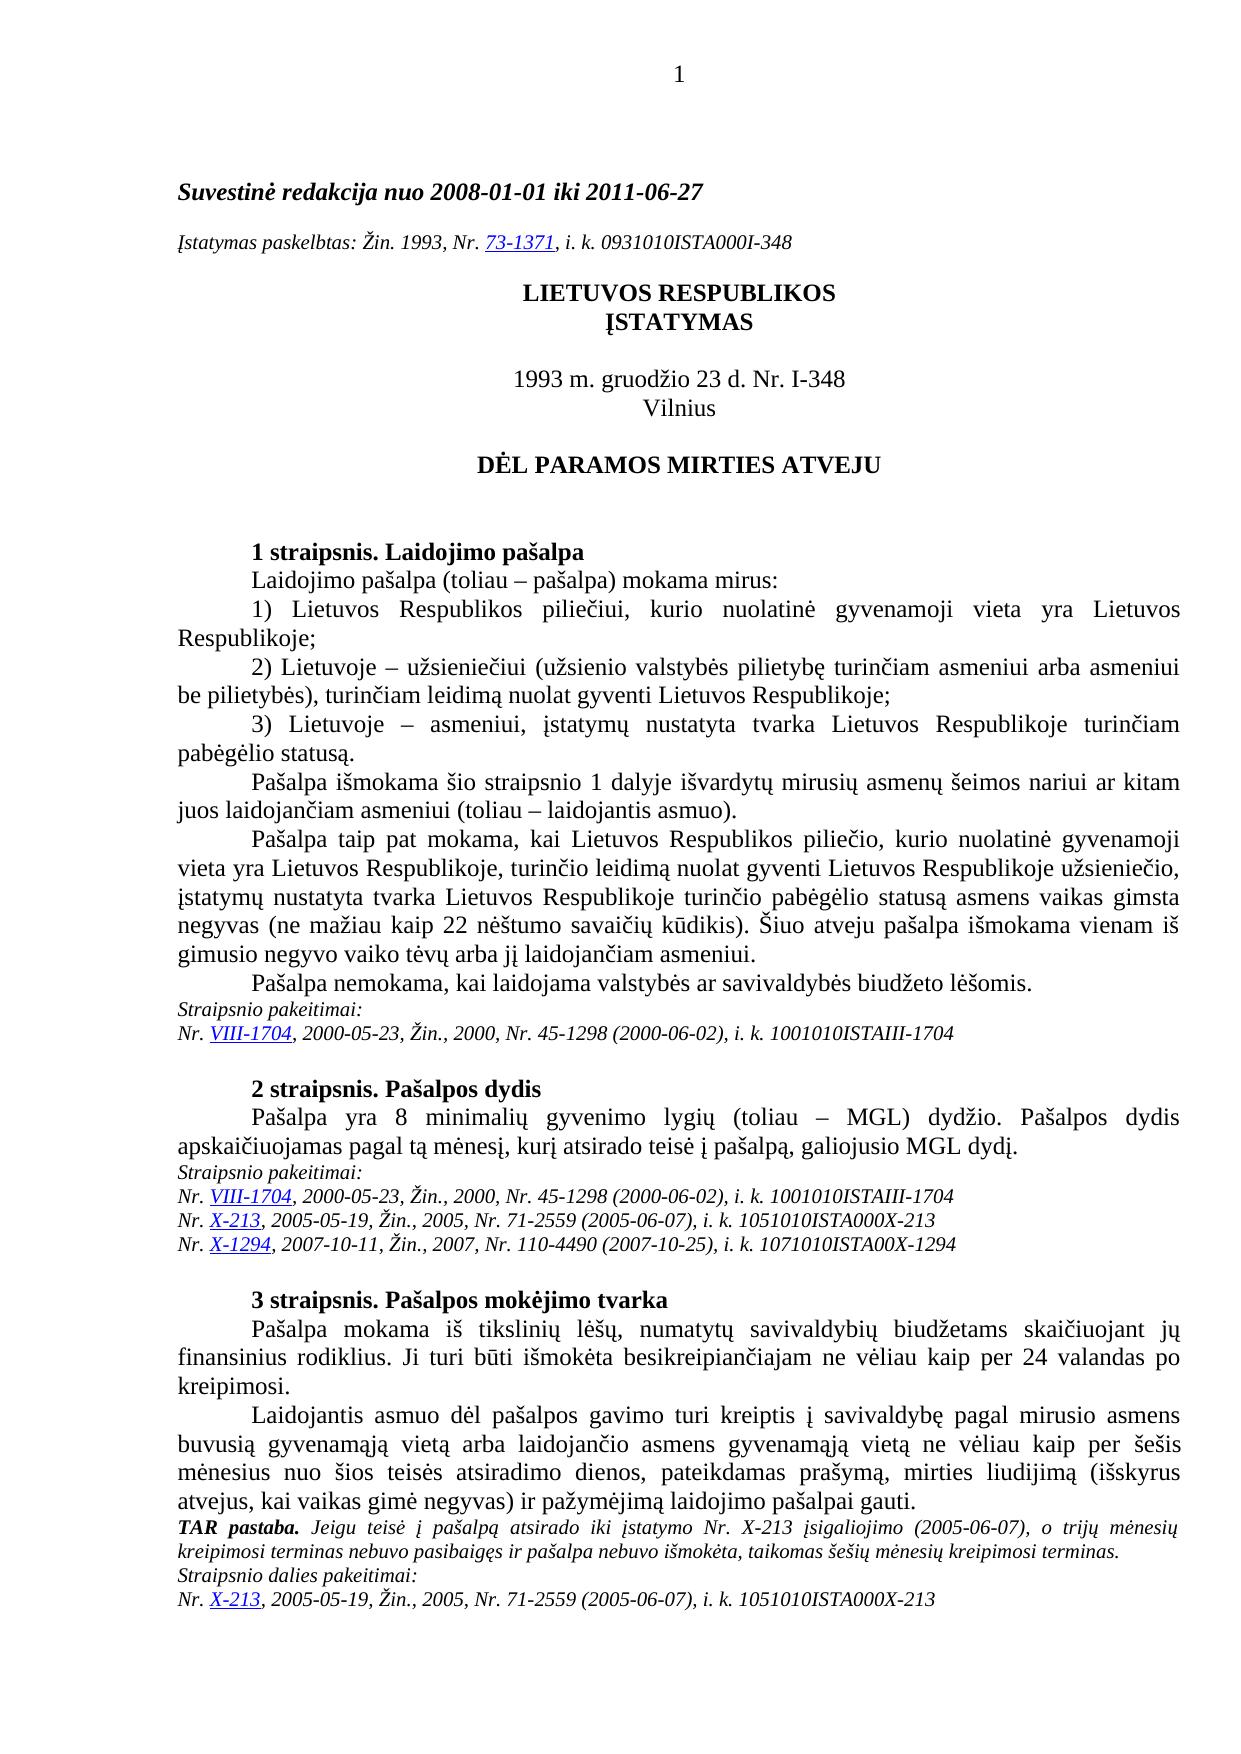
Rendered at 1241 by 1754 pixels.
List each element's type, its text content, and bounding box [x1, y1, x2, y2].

text Pašalpa nemokama, kai laidojama valstybės ar savivaldybės biudžeto lėšomis. [177, 968, 1181, 997]
text TAR pastaba. Jeigu teisė į pašalpą atsirado iki įstatymo Nr. X-213 įsigaliojimo (2005-06-07), o trijų mėnesių kreipimosi terminas nebuvo pasibaigęs ir pašalpa nebuvo išmokėta, taikomas šešių mėnesių kreipimosi terminas. [177, 1515, 1181, 1563]
text Pašalpa išmokama šio straipsnio 1 dalyje išvardytų mirusių asmenų šeimos nariui ar kitam juos laidojančiam asmeniui (toliau – laidojantis asmuo). [177, 767, 1181, 824]
text 1993 m. gruodžio 23 d. Nr. I-348 [177, 364, 1181, 393]
text Straipsnio dalies pakeitimai: [177, 1563, 1181, 1587]
text Įstatymas paskelbtas: Žin. 1993, Nr. 73-1371, i. k. 0931010ISTA000I-348 [177, 230, 1181, 254]
text DĖL PARAMOS MIRTIES ATVEJU [177, 451, 1181, 479]
text 3 straipsnis. Pašalpos mokėjimo tvarka [177, 1285, 1181, 1314]
text Nr. X-213, 2005-05-19, Žin., 2005, Nr. 71-2559 (2005-06-07), i. k. 1051010ISTA000X-213 [177, 1587, 1181, 1611]
text Nr. X-1294, 2007-10-11, Žin., 2007, Nr. 110-4490 (2007-10-25), i. k. 1071010ISTA00X-1294 [177, 1232, 1181, 1256]
text Laidojantis asmuo dėl pašalpos gavimo turi kreiptis į savivaldybę pagal mirusio asmens buvusią gyvenamąją vietą arba laidojančio asmens gyvenamąją vietą ne vėliau kaip per šešis mėnesius nuo šios teisės atsiradimo dienos, pateikdamas prašymą, mirties liudijimą (išskyrus atvejus, kai vaikas gimė negyvas) ir pažymėjimą laidojimo pašalpai gauti. [177, 1400, 1181, 1515]
text ĮSTATYMAS [177, 307, 1181, 336]
text 2 straipsnis. Pašalpos dydis [177, 1074, 1181, 1102]
text 3) Lietuvoje – asmeniui, įstatymų nustatyta tvarka Lietuvos Respublikoje turinčiam pabėgėlio statusą. [177, 709, 1181, 767]
text Vilnius [177, 393, 1181, 422]
text Suvestinė redakcija nuo 2008-01-01 iki 2011-06-27 [177, 177, 1181, 206]
text Pašalpa taip pat mokama, kai Lietuvos Respublikos piliečio, kurio nuolatinė gyvenamoji vieta yra Lietuvos Respublikoje, turinčio leidimą nuolat gyventi Lietuvos Respublikoje užsieniečio, įstatymų nustatyta tvarka Lietuvos Respublikoje turinčio pabėgėlio statusą asmens vaikas gimsta negyvas (ne mažiau kaip 22 nėštumo savaičių kūdikis). Šiuo atveju pašalpa išmokama vienam iš gimusio negyvo vaiko tėvų arba jį laidojančiam asmeniui. [177, 824, 1181, 968]
text 2) Lietuvoje – užsieniečiui (užsienio valstybės pilietybę turinčiam asmeniui arba asmeniui be pilietybės), turinčiam leidimą nuolat gyventi Lietuvos Respublikoje; [177, 652, 1181, 709]
text 1) Lietuvos Respublikos piliečiui, kurio nuolatinė gyvenamoji vieta yra Lietuvos Respublikoje; [177, 594, 1181, 652]
text Nr. X-213, 2005-05-19, Žin., 2005, Nr. 71-2559 (2005-06-07), i. k. 1051010ISTA000X-213 [177, 1208, 1181, 1232]
text Pašalpa yra 8 minimalių gyvenimo lygių (toliau – MGL) dydžio. Pašalpos dydis apskaičiuojamas pagal tą mėnesį, kurį atsirado teisė į pašalpą, galiojusio MGL dydį. [177, 1102, 1181, 1160]
text Pašalpa mokama iš tikslinių lėšų, numatytų savivaldybių biudžetams skaičiuojant jų finansinius rodiklius. Ji turi būti išmokėta besikreipiančiajam ne vėliau kaip per 24 valandas po kreipimosi. [177, 1314, 1181, 1400]
text Nr. VIII-1704, 2000-05-23, Žin., 2000, Nr. 45-1298 (2000-06-02), i. k. 1001010ISTAIII-1704 [177, 1184, 1181, 1208]
text 1 straipsnis. Laidojimo pašalpa [177, 537, 1181, 566]
text Straipsnio pakeitimai: [177, 1160, 1181, 1184]
text Laidojimo pašalpa (toliau – pašalpa) mokama mirus: [177, 566, 1181, 594]
text LIETUVOS RESPUBLIKOS [177, 278, 1181, 307]
text Straipsnio pakeitimai: [177, 997, 1181, 1021]
text Nr. VIII-1704, 2000-05-23, Žin., 2000, Nr. 45-1298 (2000-06-02), i. k. 1001010ISTAIII-1704 [177, 1021, 1181, 1045]
